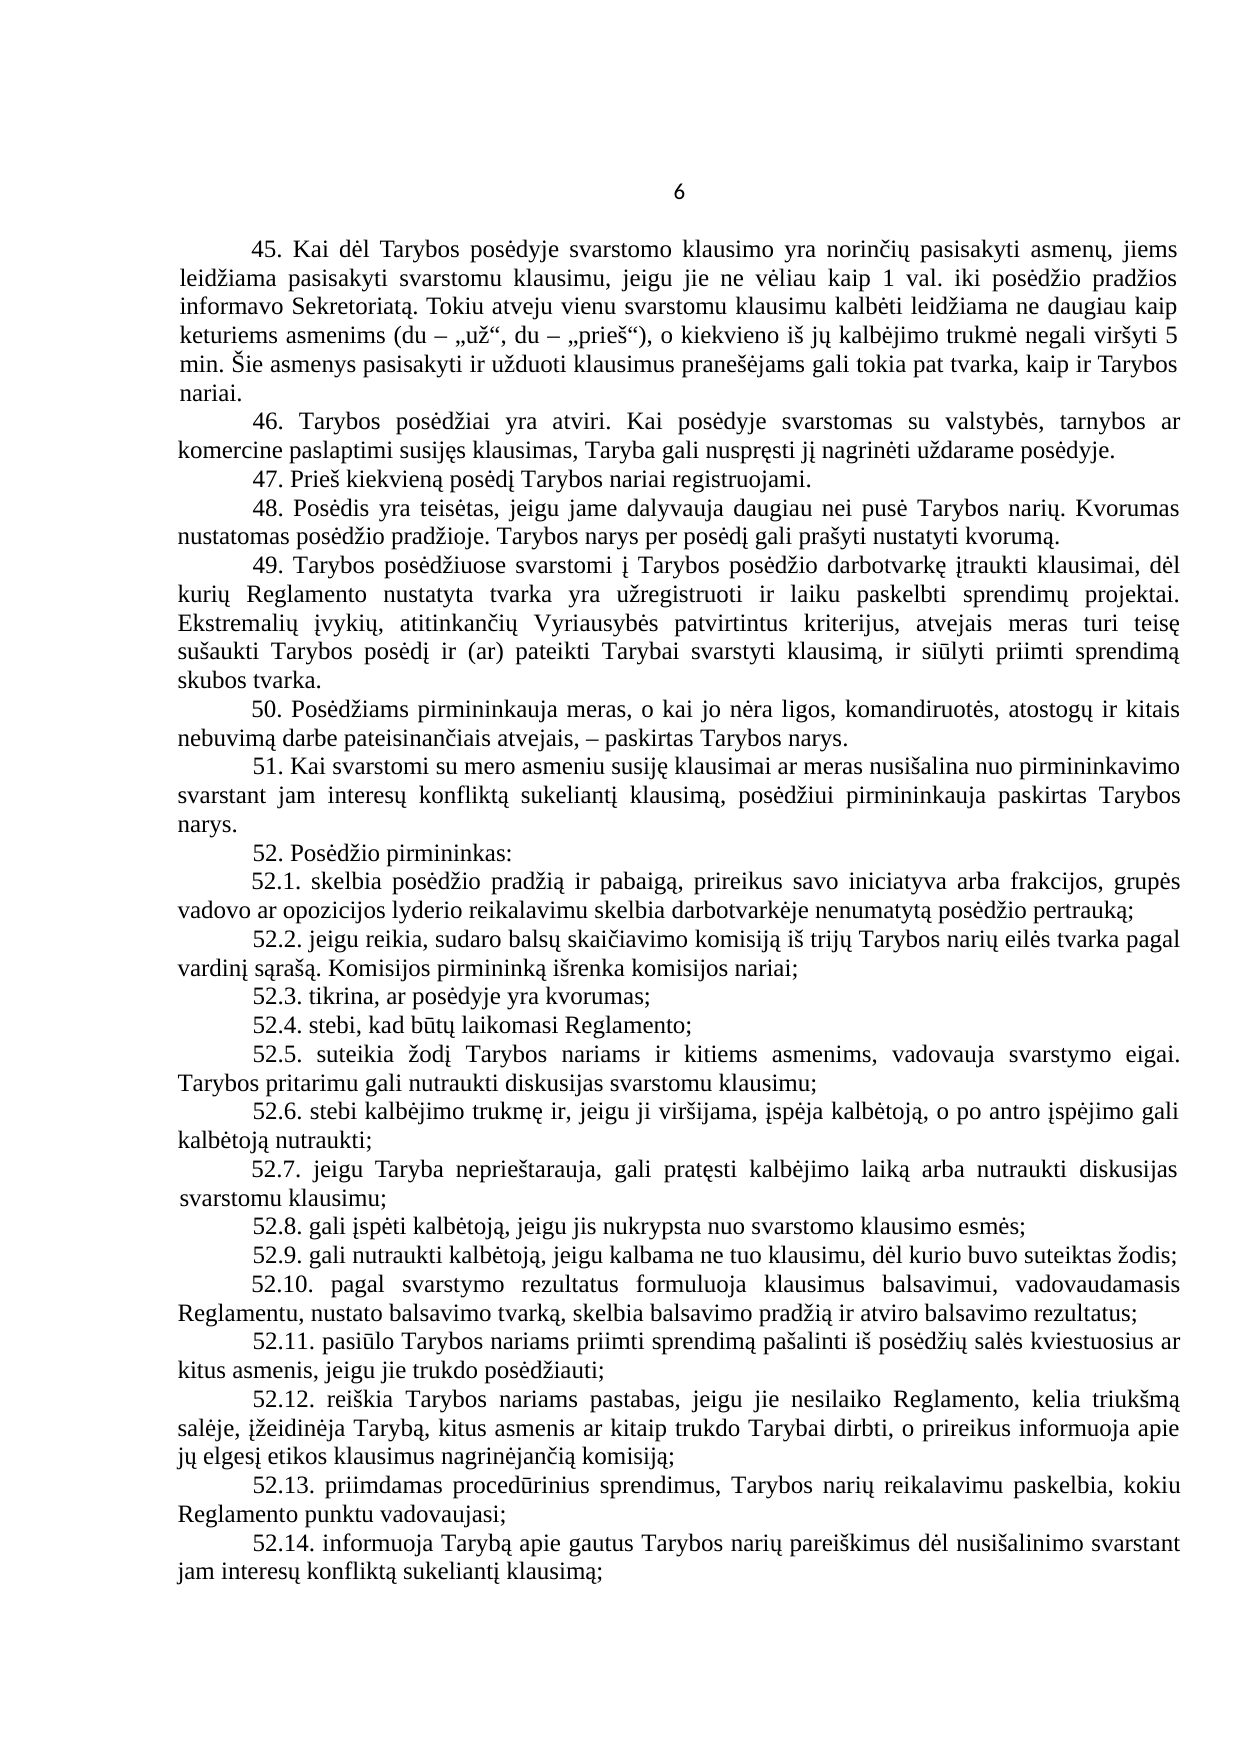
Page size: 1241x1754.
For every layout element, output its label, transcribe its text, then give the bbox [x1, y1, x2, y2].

text 52.10. pagal svarstymo rezultatus formuluoja klausimus balsavimui, vadovaudamasis Reglamentu, nustato balsavimo tvarką, skelbia balsavimo pradžią ir atviro balsavimo rezultatus; [177, 1269, 1181, 1326]
text 52.2. jeigu reikia, sudaro balsų skaičiavimo komisiją iš trijų Tarybos narių eilės tvarka pagal vardinį sąrašą. Komisijos pirmininką išrenka komisijos nariai; [177, 924, 1181, 981]
text 46. Tarybos posėdžiai yra atviri. Kai posėdyje svarstomas su valstybės, tarnybos ar komercine paslaptimi susijęs klausimas, Taryba gali nuspręsti jį nagrinėti uždarame posėdyje. [177, 406, 1181, 464]
text 52.6. stebi kalbėjimo trukmę ir, jeigu ji viršijama, įspėja kalbėtoją, o po antro įspėjimo gali kalbėtoją nutraukti; [177, 1096, 1181, 1154]
text 52.5. suteikia žodį Tarybos nariams ir kitiems asmenims, vadovauja svarstymo eigai. Tarybos pritarimu gali nutraukti diskusijas svarstomu klausimu; [177, 1039, 1181, 1096]
text 47. Prieš kiekvieną posėdį Tarybos nariai registruojami. [177, 464, 1181, 493]
text 52.12. reiškia Tarybos nariams pastabas, jeigu jie nesilaiko Reglamento, kelia triukšmą salėje, įžeidinėja Tarybą, kitus asmenis ar kitaip trukdo Tarybai dirbti, o prireikus informuoja apie jų elgesį etikos klausimus nagrinėjančią komisiją; [177, 1384, 1181, 1470]
text 52.14. informuoja Tarybą apie gautus Tarybos narių pareiškimus dėl nusišalinimo svarstant jam interesų konfliktą sukeliantį klausimą; [177, 1528, 1181, 1585]
text 45. Kai dėl Tarybos posėdyje svarstomo klausimo yra norinčių pasisakyti asmenų, jiems leidžiama pasisakyti svarstomu klausimu, jeigu jie ne vėliau kaip 1 val. iki posėdžio pradžios informavo Sekretoriatą. Tokiu atveju vienu svarstomu klausimu kalbėti leidžiama ne daugiau kaip keturiems asmenims (du – „už“, du – „prieš“), o kiekvieno iš jų kalbėjimo trukmė negali viršyti 5 min. Šie asmenys pasisakyti ir užduoti klausimus pranešėjams gali tokia pat tvarka, kaip ir Tarybos nariai. [179, 234, 1179, 406]
text 52.11. pasiūlo Tarybos nariams priimti sprendimą pašalinti iš posėdžių salės kviestuosius ar kitus asmenis, jeigu jie trukdo posėdžiauti; [177, 1326, 1181, 1384]
text 48. Posėdis yra teisėtas, jeigu jame dalyvauja daugiau nei pusė Tarybos narių. Kvorumas nustatomas posėdžio pradžioje. Tarybos narys per posėdį gali prašyti nustatyti kvorumą. [177, 493, 1181, 550]
text 52.8. gali įspėti kalbėtoją, jeigu jis nukrypsta nuo svarstomo klausimo esmės; [177, 1211, 1181, 1240]
text 52.7. jeigu Taryba neprieštarauja, gali pratęsti kalbėjimo laiką arba nutraukti diskusijas svarstomu klausimu; [179, 1154, 1179, 1211]
text 52.1. skelbia posėdžio pradžią ir pabaigą, prireikus savo iniciatyva arba frakcijos, grupės vadovo ar opozicijos lyderio reikalavimu skelbia darbotvarkėje nenumatytą posėdžio pertrauką; [177, 866, 1181, 924]
text 52.9. gali nutraukti kalbėtoją, jeigu kalbama ne tuo klausimu, dėl kurio buvo suteiktas žodis; [177, 1240, 1181, 1269]
text 51. Kai svarstomi su mero asmeniu susiję klausimai ar meras nusišalina nuo pirmininkavimo svarstant jam interesų konfliktą sukeliantį klausimą, posėdžiui pirmininkauja paskirtas Tarybos narys. [177, 751, 1181, 838]
text 49. Tarybos posėdžiuose svarstomi į Tarybos posėdžio darbotvarkę įtraukti klausimai, dėl kurių Reglamento nustatyta tvarka yra užregistruoti ir laiku paskelbti sprendimų projektai. Ekstremalių įvykių, atitinkančių Vyriausybės patvirtintus kriterijus, atvejais meras turi teisę sušaukti Tarybos posėdį ir (ar) pateikti Tarybai svarstyti klausimą, ir siūlyti priimti sprendimą skubos tvarka. [177, 550, 1181, 694]
text 50. Posėdžiams pirmininkauja meras, o kai jo nėra ligos, komandiruotės, atostogų ir kitais nebuvimą darbe pateisinančiais atvejais, – paskirtas Tarybos narys. [177, 694, 1181, 751]
text 52.13. priimdamas procedūrinius sprendimus, Tarybos narių reikalavimu paskelbia, kokiu Reglamento punktu vadovaujasi; [177, 1470, 1181, 1528]
text 52.3. tikrina, ar posėdyje yra kvorumas; [177, 981, 1181, 1010]
text 52.4. stebi, kad būtų laikomasi Reglamento; [177, 1010, 1181, 1039]
text 52. Posėdžio pirmininkas: [177, 838, 1181, 866]
